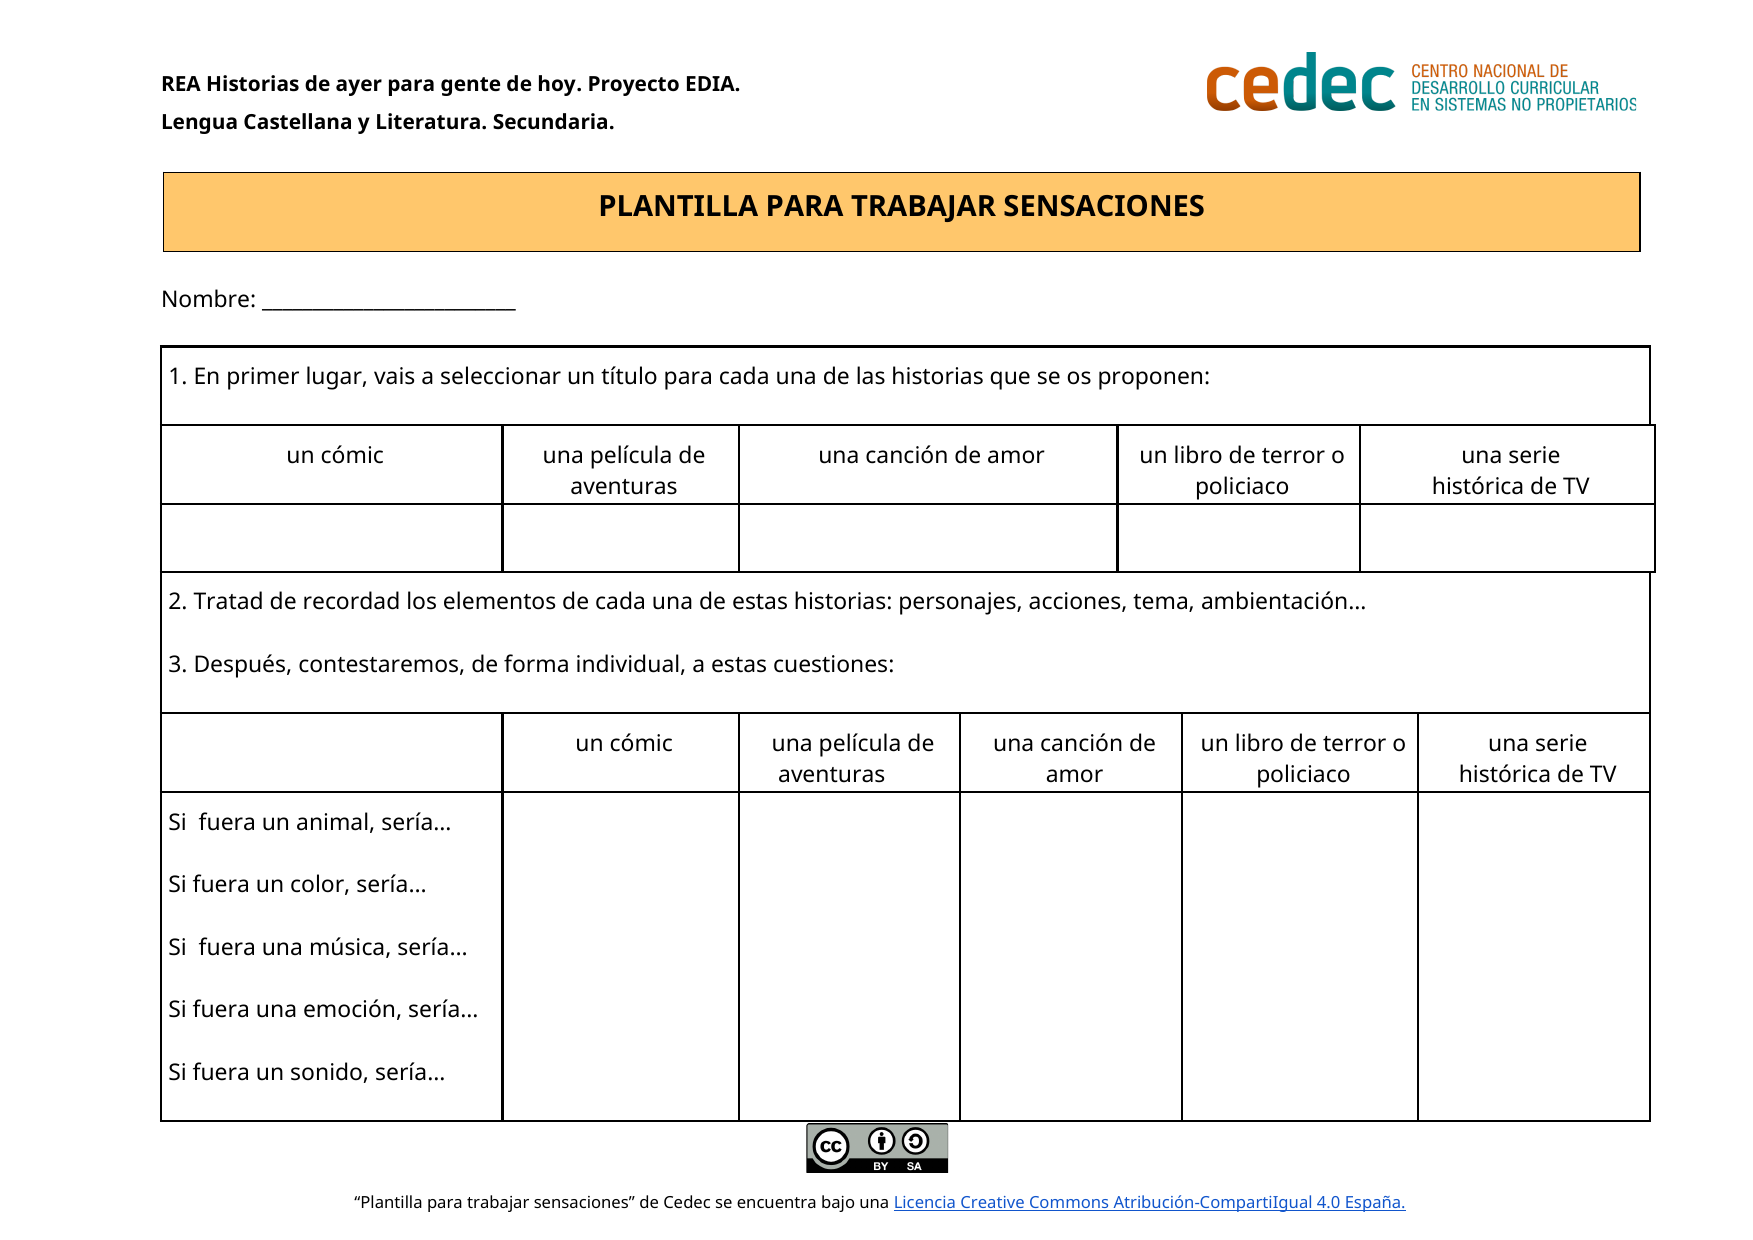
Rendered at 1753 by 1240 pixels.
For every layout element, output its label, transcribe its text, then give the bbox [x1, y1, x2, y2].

table_cell [740, 505, 1116, 571]
table_cell [1651, 791, 1655, 1120]
table_cell una película de aventuras [740, 714, 959, 791]
table_cell un libro de terror o policiaco [1183, 714, 1417, 791]
table_cell una serie histórica de TV [1361, 426, 1654, 503]
table_cell una serie histórica de TV [1419, 714, 1649, 791]
table_cell [504, 793, 738, 1120]
table_cell [1651, 573, 1655, 712]
text Nombre: _________________________ [161, 283, 1640, 314]
table_cell [740, 793, 959, 1120]
table_cell [1651, 712, 1655, 791]
table_header PLANTILLA PARA TRABAJAR SENSACIONES [164, 173, 1639, 251]
table_cell Si fuera un animal, sería… Si fuera un color, sería… Si fuera una música, sería… Si fuera una emoción, sería… Si fuera un sonido, sería… [162, 793, 501, 1120]
table_cell una película de aventuras [504, 426, 738, 503]
table_header 1. En primer lugar, vais a seleccionar un título para cada una de las historias que se os proponen: [162, 348, 1649, 424]
table_cell un libro de terror o policiaco [1119, 426, 1359, 503]
table_cell un cómic [504, 714, 738, 791]
table_cell 2. Tratad de recordad los elementos de cada una de estas historias: personajes, acciones, tema, ambientación… 3. Después, contestaremos, de forma individual, a estas cuestiones: [162, 573, 1649, 712]
table_cell una canción de amor [740, 426, 1116, 503]
table_cell [961, 793, 1181, 1120]
table_cell una canción de amor [961, 714, 1181, 791]
table_header [1651, 345, 1655, 424]
table_cell [1119, 505, 1359, 571]
table_cell [162, 714, 501, 791]
table_cell [1183, 793, 1417, 1120]
table_cell [1419, 793, 1649, 1120]
table_cell [1361, 505, 1654, 571]
table_cell [162, 505, 501, 571]
table_cell un cómic [162, 426, 501, 503]
table_cell [504, 505, 738, 571]
